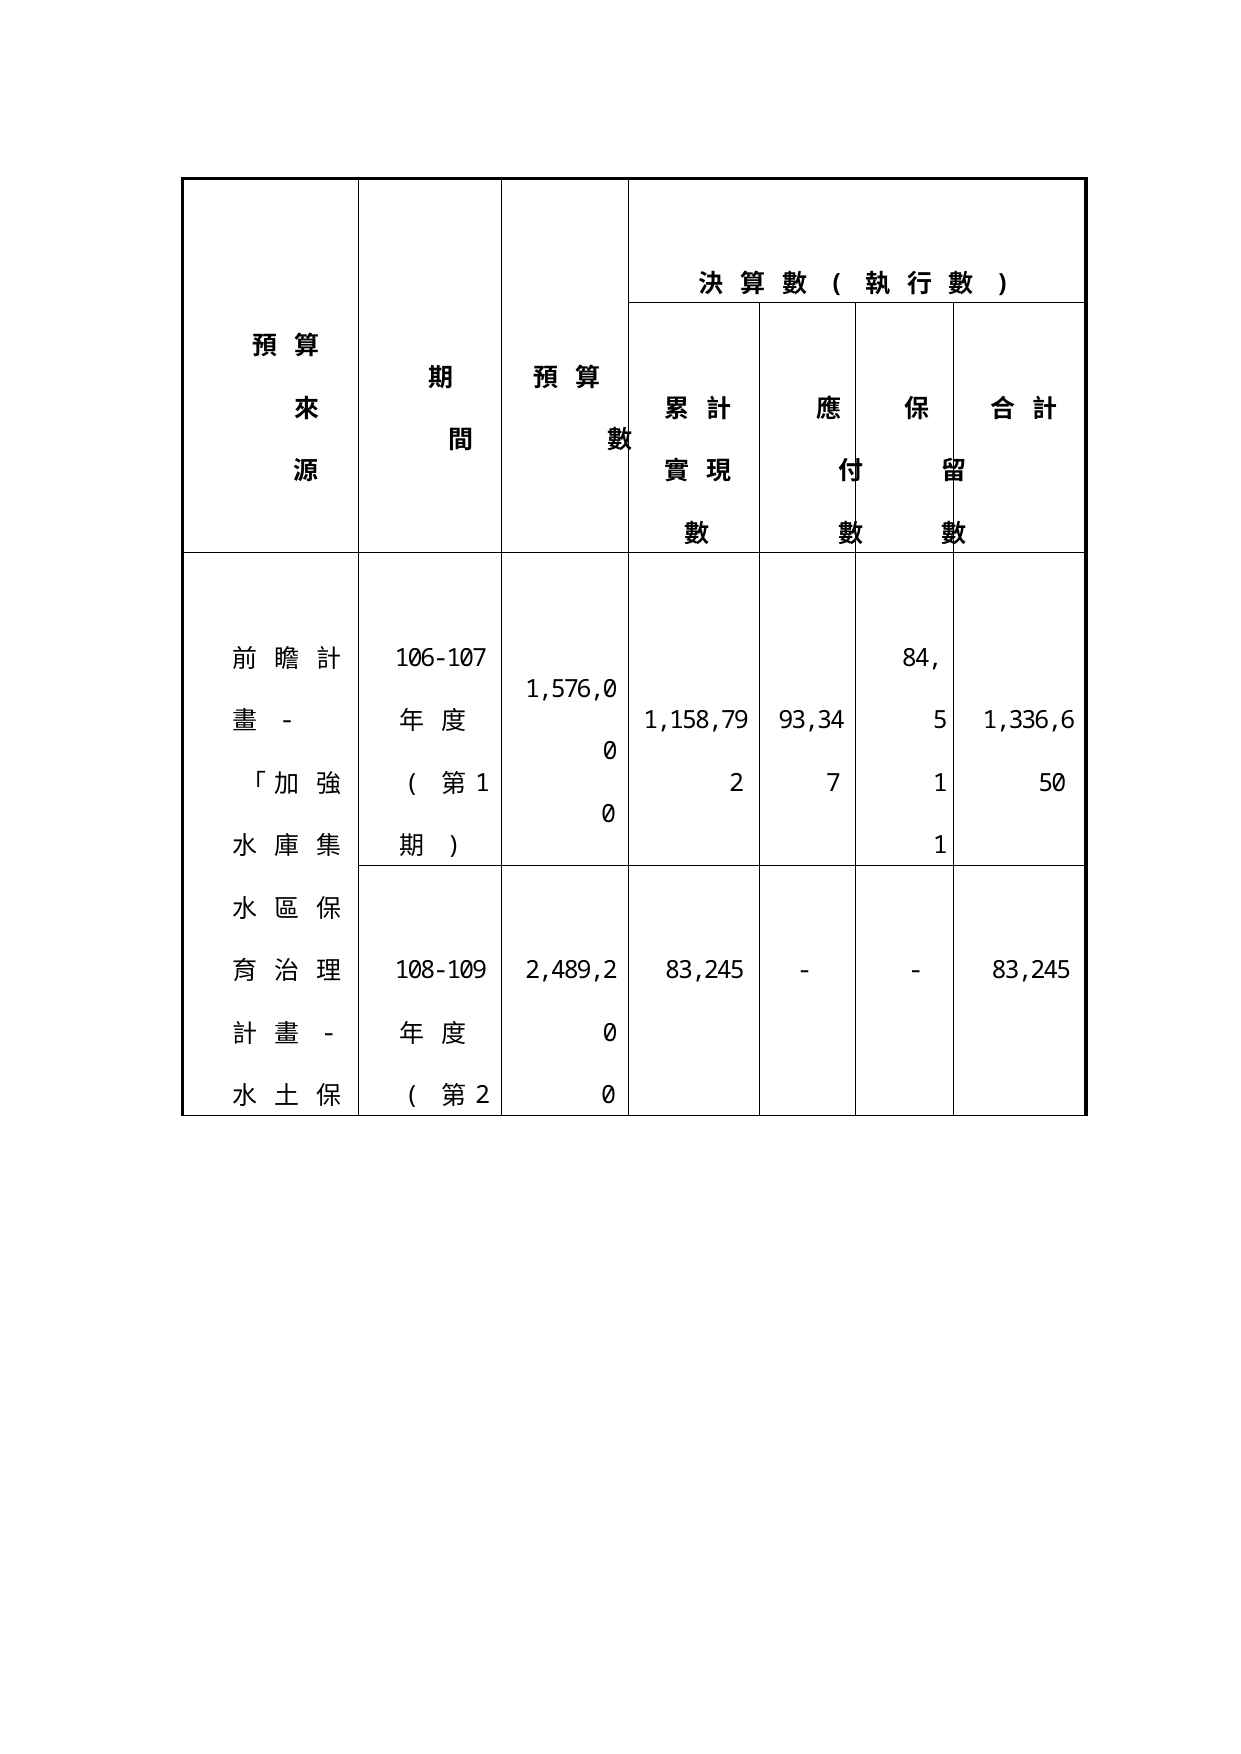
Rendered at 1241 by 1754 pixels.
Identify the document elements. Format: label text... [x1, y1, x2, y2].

table_cell 1,158,792 [629, 553, 759, 865]
table_header 決算數(執行數) [629, 180, 1084, 302]
table_header 預算數 [502, 180, 628, 552]
table_cell 84,511 [856, 553, 953, 865]
table_cell - [760, 866, 855, 1115]
table_header 預算來源 [184, 180, 358, 552]
table_cell 2,489,200 [502, 866, 628, 1115]
table_cell 93,347 [760, 553, 855, 865]
table_header 期 間 [359, 180, 501, 552]
table_cell 1,576,000 [502, 553, 628, 865]
table_cell 保留數 [856, 303, 953, 552]
table_cell 108-109年度(第2 [359, 866, 501, 1115]
table_cell 106-107年度(第1期) [359, 553, 501, 865]
table_cell 應付數 [760, 303, 855, 552]
table_cell 83,245 [629, 866, 759, 1115]
table_cell 1,336,650 [954, 553, 1084, 865]
table_cell 合計 [954, 303, 1084, 552]
table_cell 前瞻計畫-「加強水庫集水區保育治理計畫-水土保持及山坡地整治」特別預算 [184, 553, 358, 1115]
table_cell 83,245 [954, 866, 1084, 1115]
table_cell 累計實現數 [629, 303, 759, 552]
table_cell - [856, 866, 953, 1115]
